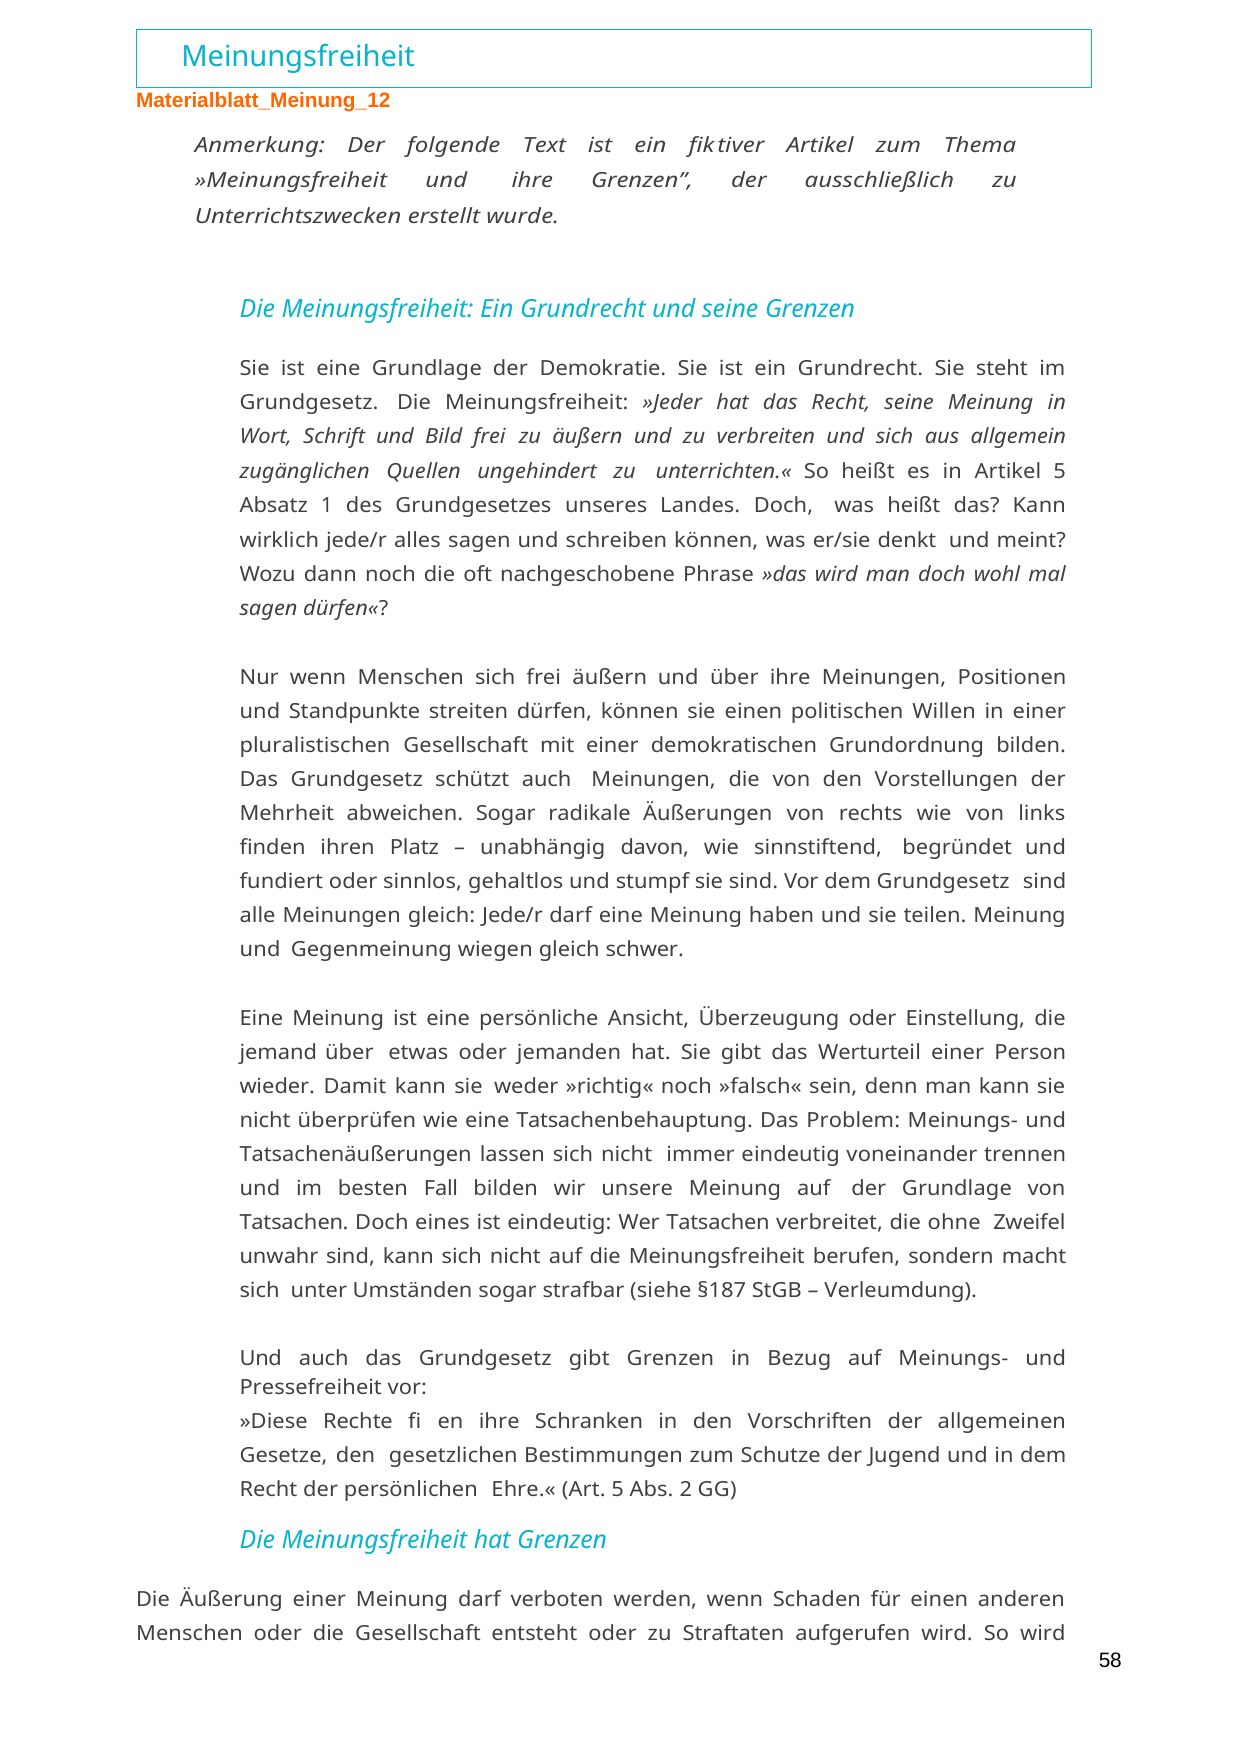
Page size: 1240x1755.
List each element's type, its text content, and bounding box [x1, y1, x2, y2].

subtitle Die Meinungsfreiheit: Ein Grundrecht und seine Grenzen [239, 291, 1121, 325]
text Und auch das Grundgesetz gibt Grenzen in Bezug auf Meinungs- und Pressefreiheit vor: [239, 1343, 1066, 1400]
text Eine Meinung ist eine persönliche Ansicht, Überzeugung oder Einstellung, die jemand über etwas oder jemanden hat. Sie gibt das Werturteil einer Person wieder. Damit kann sie weder »richtig« noch »falsch« sein, denn man kann sie nicht überprüfen wie eine Tatsachenbehauptung. Das Problem: Meinungs- und Tatsachenäußerungen lassen sich nicht immer eindeutig voneinander trennen und im besten Fall bilden wir unsere Meinung auf der Grundlage von Tatsachen. Doch eines ist eindeutig: Wer Tatsachen verbreitet, die ohne Zweifel unwahr sind, kann sich nicht auf die Meinungsfreiheit berufen, sondern macht sich unter Umständen sogar strafbar (siehe §187 StGB – Verleumdung). [239, 1003, 1066, 1304]
text Nur wenn Menschen sich frei äußern und über ihre Meinungen, Positionen und Standpunkte streiten dürfen, können sie einen politischen Willen in einer pluralistischen Gesellschaft mit einer demokratischen Grundordnung bilden. Das Grundgesetz schützt auch Meinungen, die von den Vorstellungen der Mehrheit abweichen. Sogar radikale Äußerungen von rechts wie von links finden ihren Platz – unabhängig davon, wie sinnstiftend, begründet und fundiert oder sinnlos, gehaltlos und stumpf sie sind. Vor dem Grundgesetz sind alle Meinungen gleich: Jede/r darf eine Meinung haben und sie teilen. Meinung und Gegenmeinung wiegen gleich schwer. [239, 662, 1066, 963]
subtitle Die Meinungsfreiheit hat Grenzen [239, 1522, 1121, 1556]
text Die Äußerung einer Meinung darf verboten werden, wenn Schaden für einen anderen Menschen oder die Gesellschaft entsteht oder zu Straftaten aufgerufen wird. So wird [136, 1584, 1065, 1647]
text Sie ist eine Grundlage der Demokratie. Sie ist ein Grundrecht. Sie steht im Grundgesetz. Die Meinungsfreiheit: »Jeder hat das Recht, seine Meinung in Wort, Schrift und Bild frei zu äußern und zu verbreiten und sich aus allgemein zugänglichen Quellen ungehindert zu unterrichten.« So heißt es in Artikel 5 Absatz 1 des Grundgesetzes unseres Landes. Doch, was heißt das? Kann wirklich jede/r alles sagen und schreiben können, was er/sie denkt und meint? Wozu dann noch die oft nachgeschobene Phrase »das wird man doch wohl mal sagen dürfen«? [239, 353, 1066, 622]
text »Diese Rechte fi en ihre Schranken in den Vorschriften der allgemeinen Gesetze, den gesetzlichen Bestimmungen zum Schutze der Jugend und in dem Recht der persönlichen Ehre.« (Art. 5 Abs. 2 GG) [239, 1406, 1066, 1502]
subtitle Materialblatt_Meinung_12 [136, 88, 1121, 112]
text Anmerkung: Der folgende Text ist ein fiktiver Artikel zum Thema »Meinungsfreiheit und ihre Grenzen”, der ausschließlich zu Unterrichtszwecken erstellt wurde. [194, 130, 1017, 229]
text Meinungsfreiheit [181, 30, 1091, 76]
